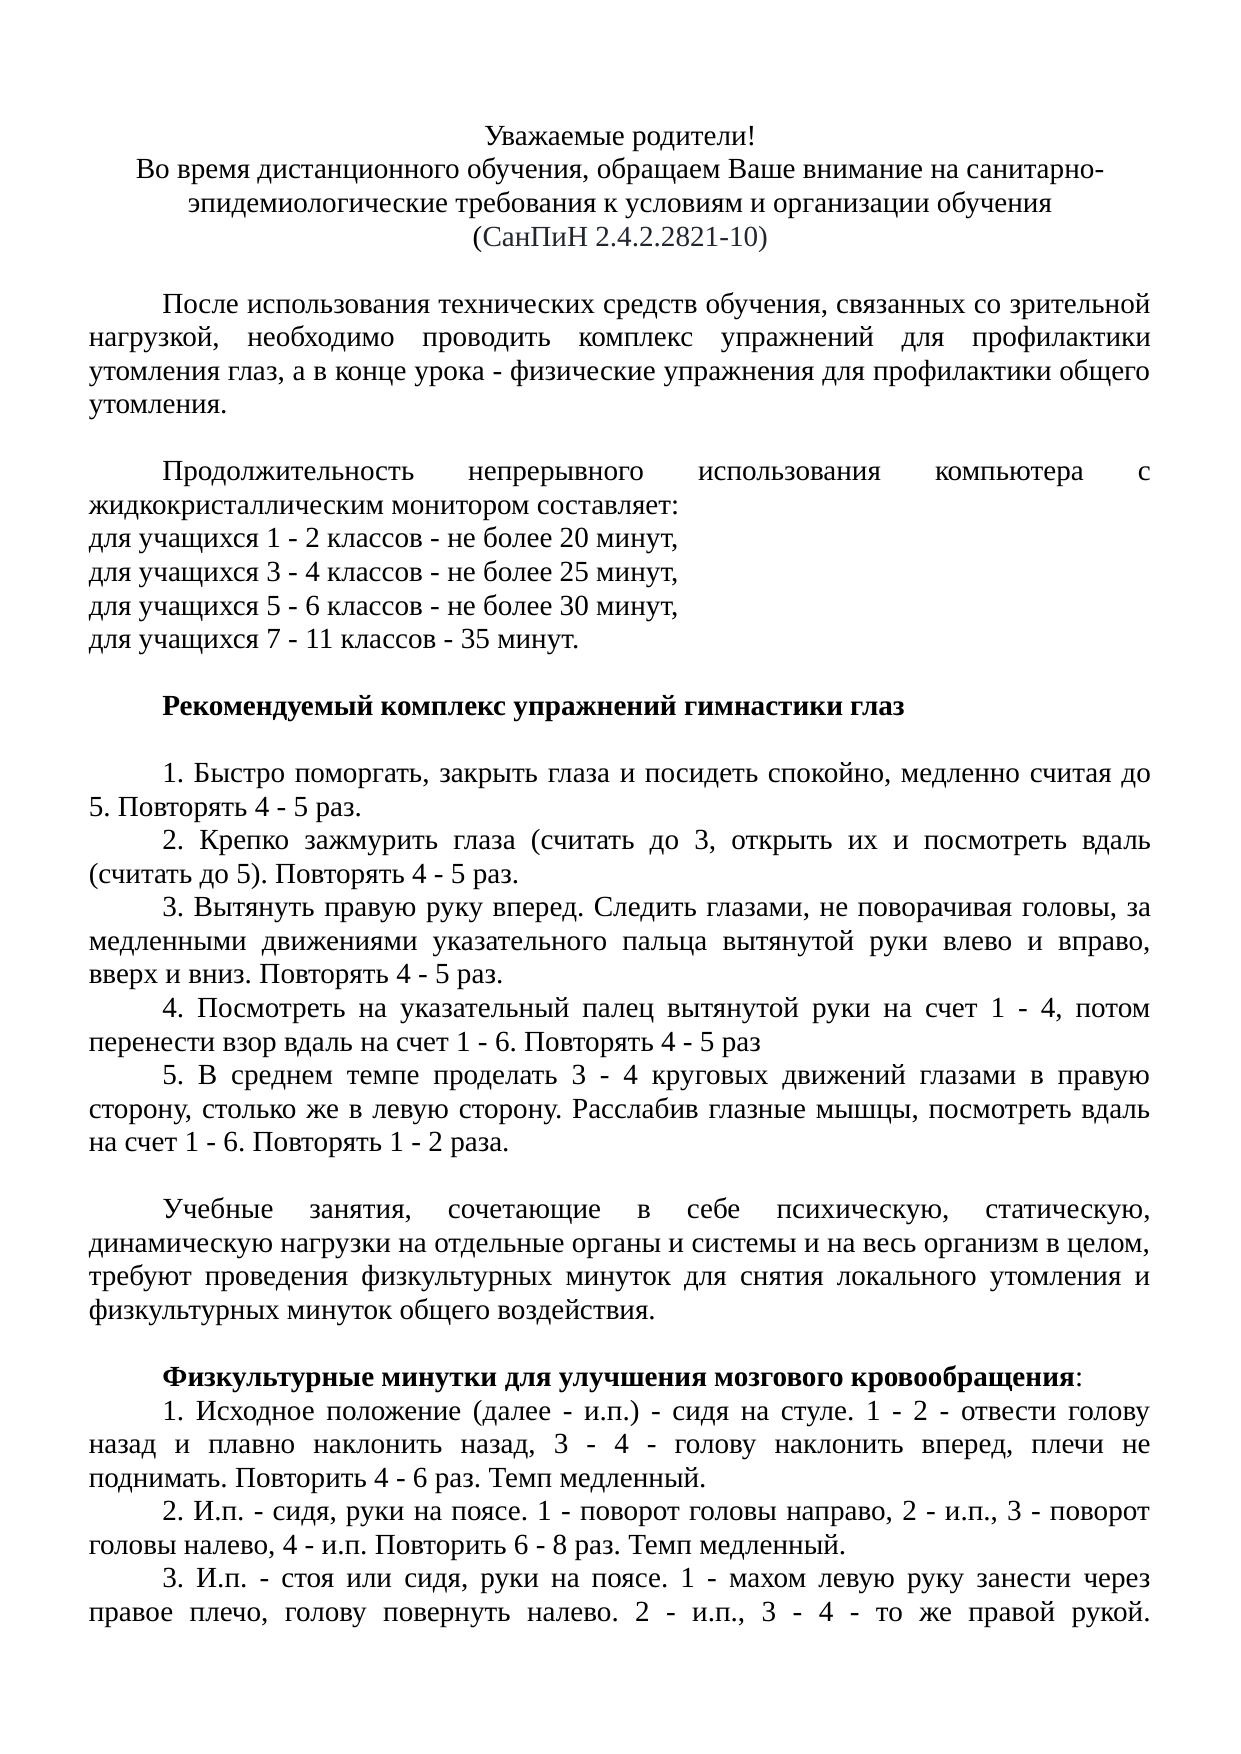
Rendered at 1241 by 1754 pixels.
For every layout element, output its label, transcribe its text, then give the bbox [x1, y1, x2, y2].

text Во время дистанционного обучения, обращаем Ваше внимание на санитарно-эпидемиологические требования к условиям и организации обучения [88, 152, 1152, 219]
text После использования технических средств обучения, связанных со зрительной нагрузкой, необходимо проводить комплекс упражнений для профилактики утомления глаз, а в конце урока - физические упражнения для профилактики общего утомления. [88, 286, 1152, 420]
text Уважаемые родители! [88, 118, 1152, 152]
text 1. Исходное положение (далее - и.п.) - сидя на стуле. 1 - 2 - отвести голову назад и плавно наклонить назад, 3 - 4 - голову наклонить вперед, плечи не поднимать. Повторить 4 - 6 раз. Темп медленный. [88, 1393, 1152, 1493]
text для учащихся 5 - 6 классов - не более 30 минут, [88, 588, 1152, 621]
text Учебные занятия, сочетающие в себе психическую, статическую, динамическую нагрузки на отдельные органы и системы и на весь организм в целом, требуют проведения физкультурных минуток для снятия локального утомления и физкультурных минуток общего воздействия. [88, 1191, 1152, 1326]
text 4. Посмотреть на указательный палец вытянутой руки на счет 1 - 4, потом перенести взор вдаль на счет 1 - 6. Повторять 4 - 5 раз [88, 990, 1152, 1057]
text (СанПиН 2.4.2.2821-10) [88, 219, 1152, 286]
text 3. Вытянуть правую руку вперед. Следить глазами, не поворачивая головы, за медленными движениями указательного пальца вытянутой руки влево и вправо, вверх и вниз. Повторять 4 - 5 раз. [88, 889, 1152, 990]
text 1. Быстро поморгать, закрыть глаза и посидеть спокойно, медленно считая до 5. Повторять 4 - 5 раз. [88, 755, 1152, 822]
text Рекомендуемый комплекс упражнений гимнастики глаз [88, 688, 1152, 722]
text для учащихся 1 - 2 классов - не более 20 минут, [88, 521, 1152, 554]
text Продолжительность непрерывного использования компьютера с жидкокристаллическим монитором составляет: [88, 453, 1152, 521]
text 2. И.п. - сидя, руки на поясе. 1 - поворот головы направо, 2 - и.п., 3 - поворот головы налево, 4 - и.п. Повторить 6 - 8 раз. Темп медленный. [88, 1493, 1152, 1560]
text для учащихся 3 - 4 классов - не более 25 минут, [88, 554, 1152, 588]
text для учащихся 7 - 11 классов - 35 минут. [88, 621, 1152, 655]
text 2. Крепко зажмурить глаза (считать до 3, открыть их и посмотреть вдаль (считать до 5). Повторять 4 - 5 раз. [88, 822, 1152, 889]
text Физкультурные минутки для улучшения мозгового кровообращения: [88, 1359, 1152, 1393]
text 3. И.п. - стоя или сидя, руки на поясе. 1 - махом левую руку занести через правое плечо, голову повернуть налево. 2 - и.п., 3 - 4 - то же правой рукой. [88, 1560, 1152, 1627]
text 5. В среднем темпе проделать 3 - 4 круговых движений глазами в правую сторону, столько же в левую сторону. Расслабив глазные мышцы, посмотреть вдаль на счет 1 - 6. Повторять 1 - 2 раза. [88, 1057, 1152, 1158]
